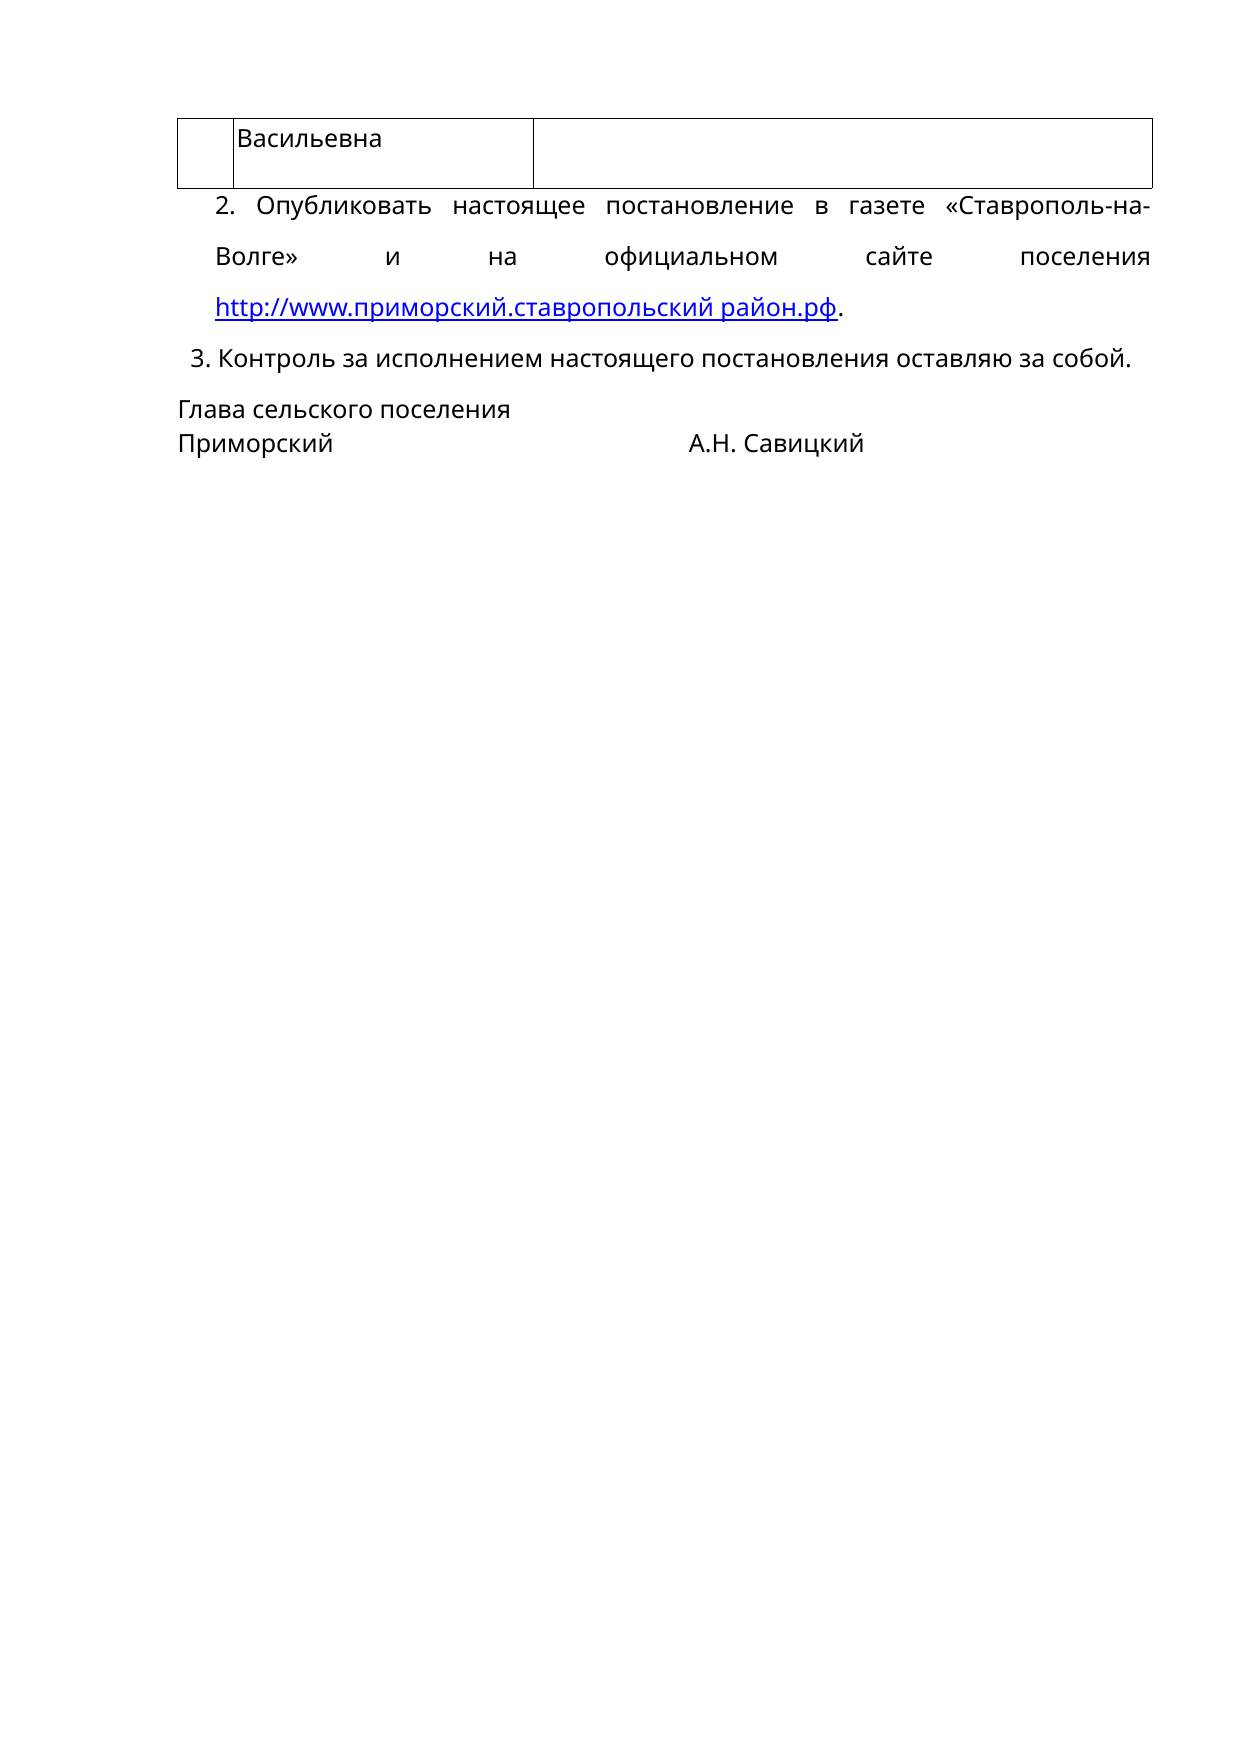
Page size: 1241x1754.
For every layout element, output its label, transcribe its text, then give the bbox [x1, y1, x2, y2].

table_cell Васильевна [234, 119, 533, 188]
list 3. Контроль за исполнением настоящего постановления оставляю за собой. [167, 341, 1152, 375]
table_cell [178, 119, 233, 188]
table_cell [534, 119, 1152, 188]
text Глава сельского поселения Приморский А.Н. Савицкий [177, 392, 1152, 460]
list 2. Опубликовать настоящее постановление в газете «Ставрополь-на-Волге» и на официальном сайте поселения http://www.приморский.ставропольский район.рф. [215, 189, 1152, 324]
